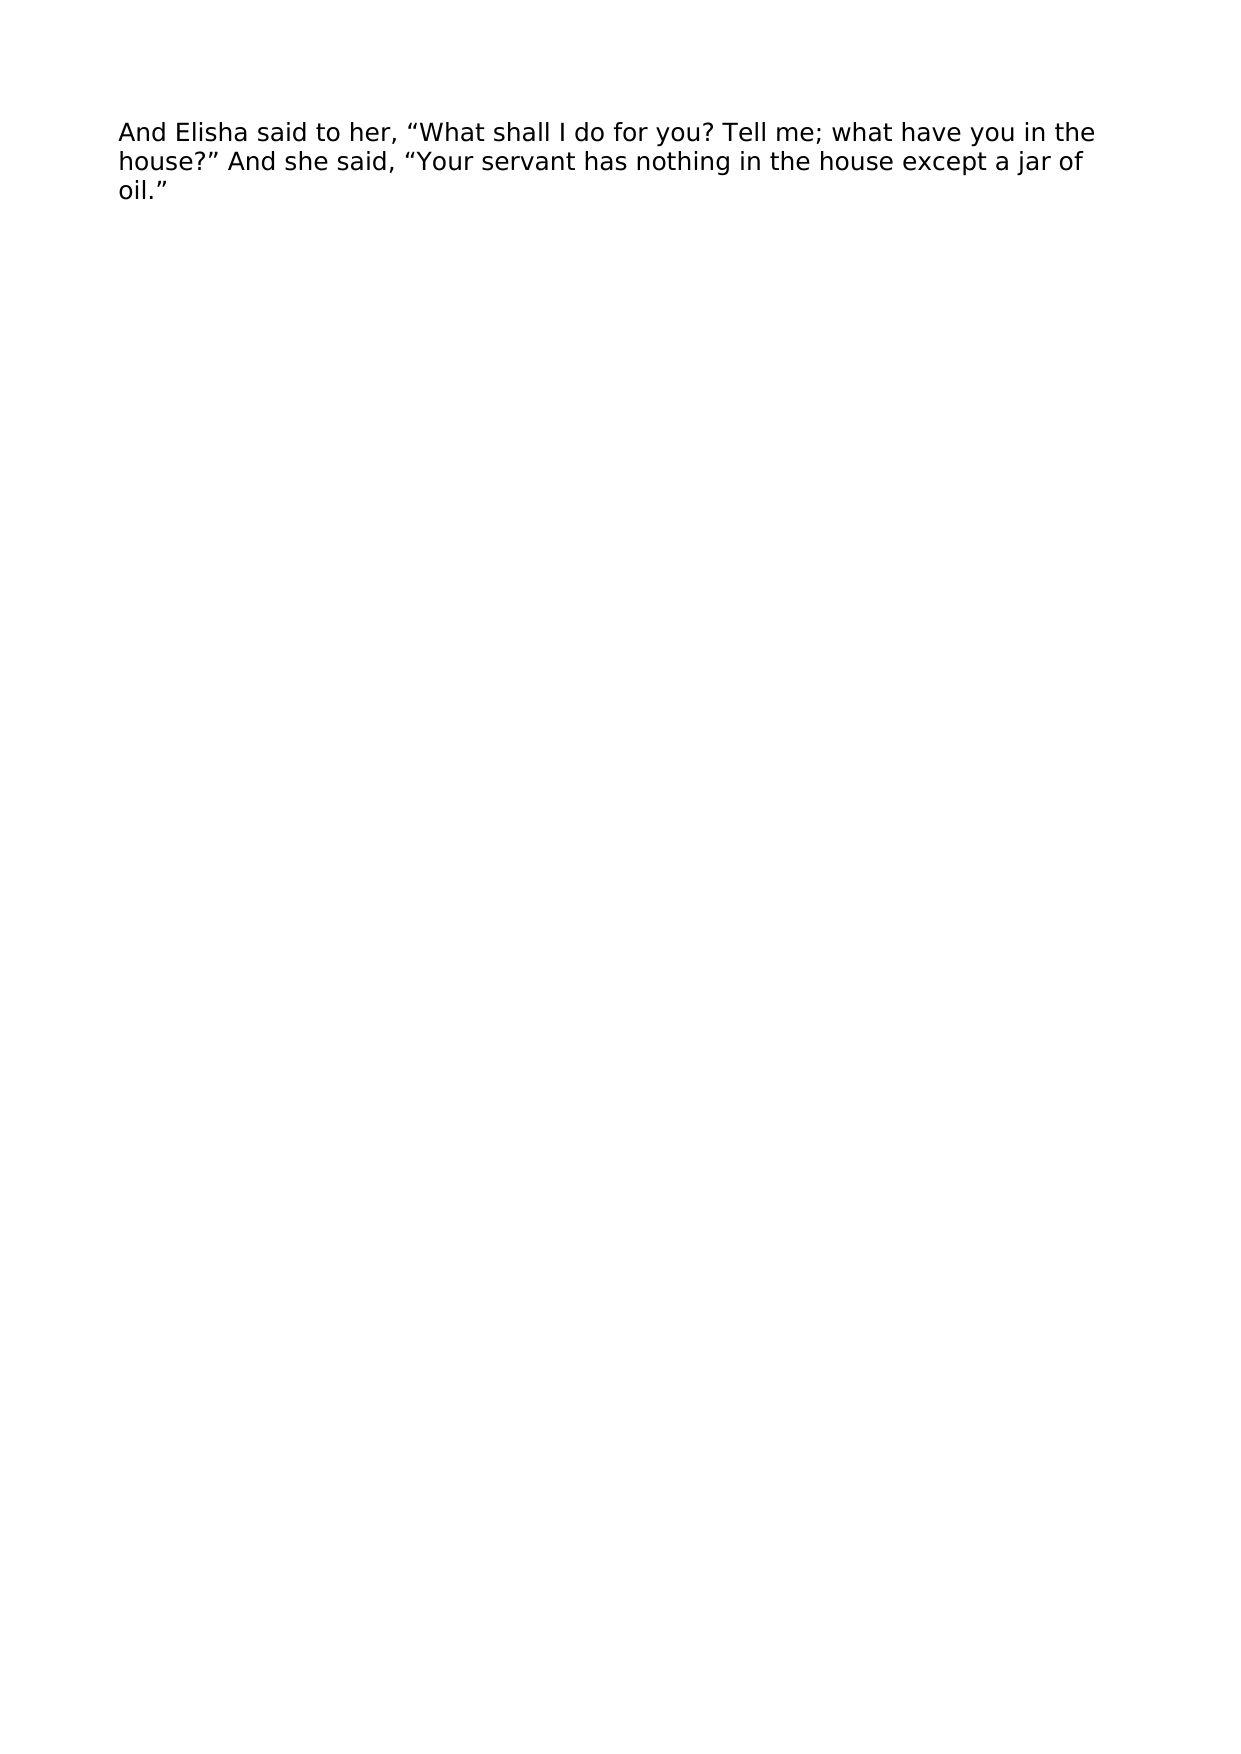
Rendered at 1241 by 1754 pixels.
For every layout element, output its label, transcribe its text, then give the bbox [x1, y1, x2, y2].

text And Elisha said to her, “What shall I do for you? Tell me; what have you in the house?” And she said, “Your servant has nothing in the house except a jar of oil.” [118, 118, 1122, 206]
